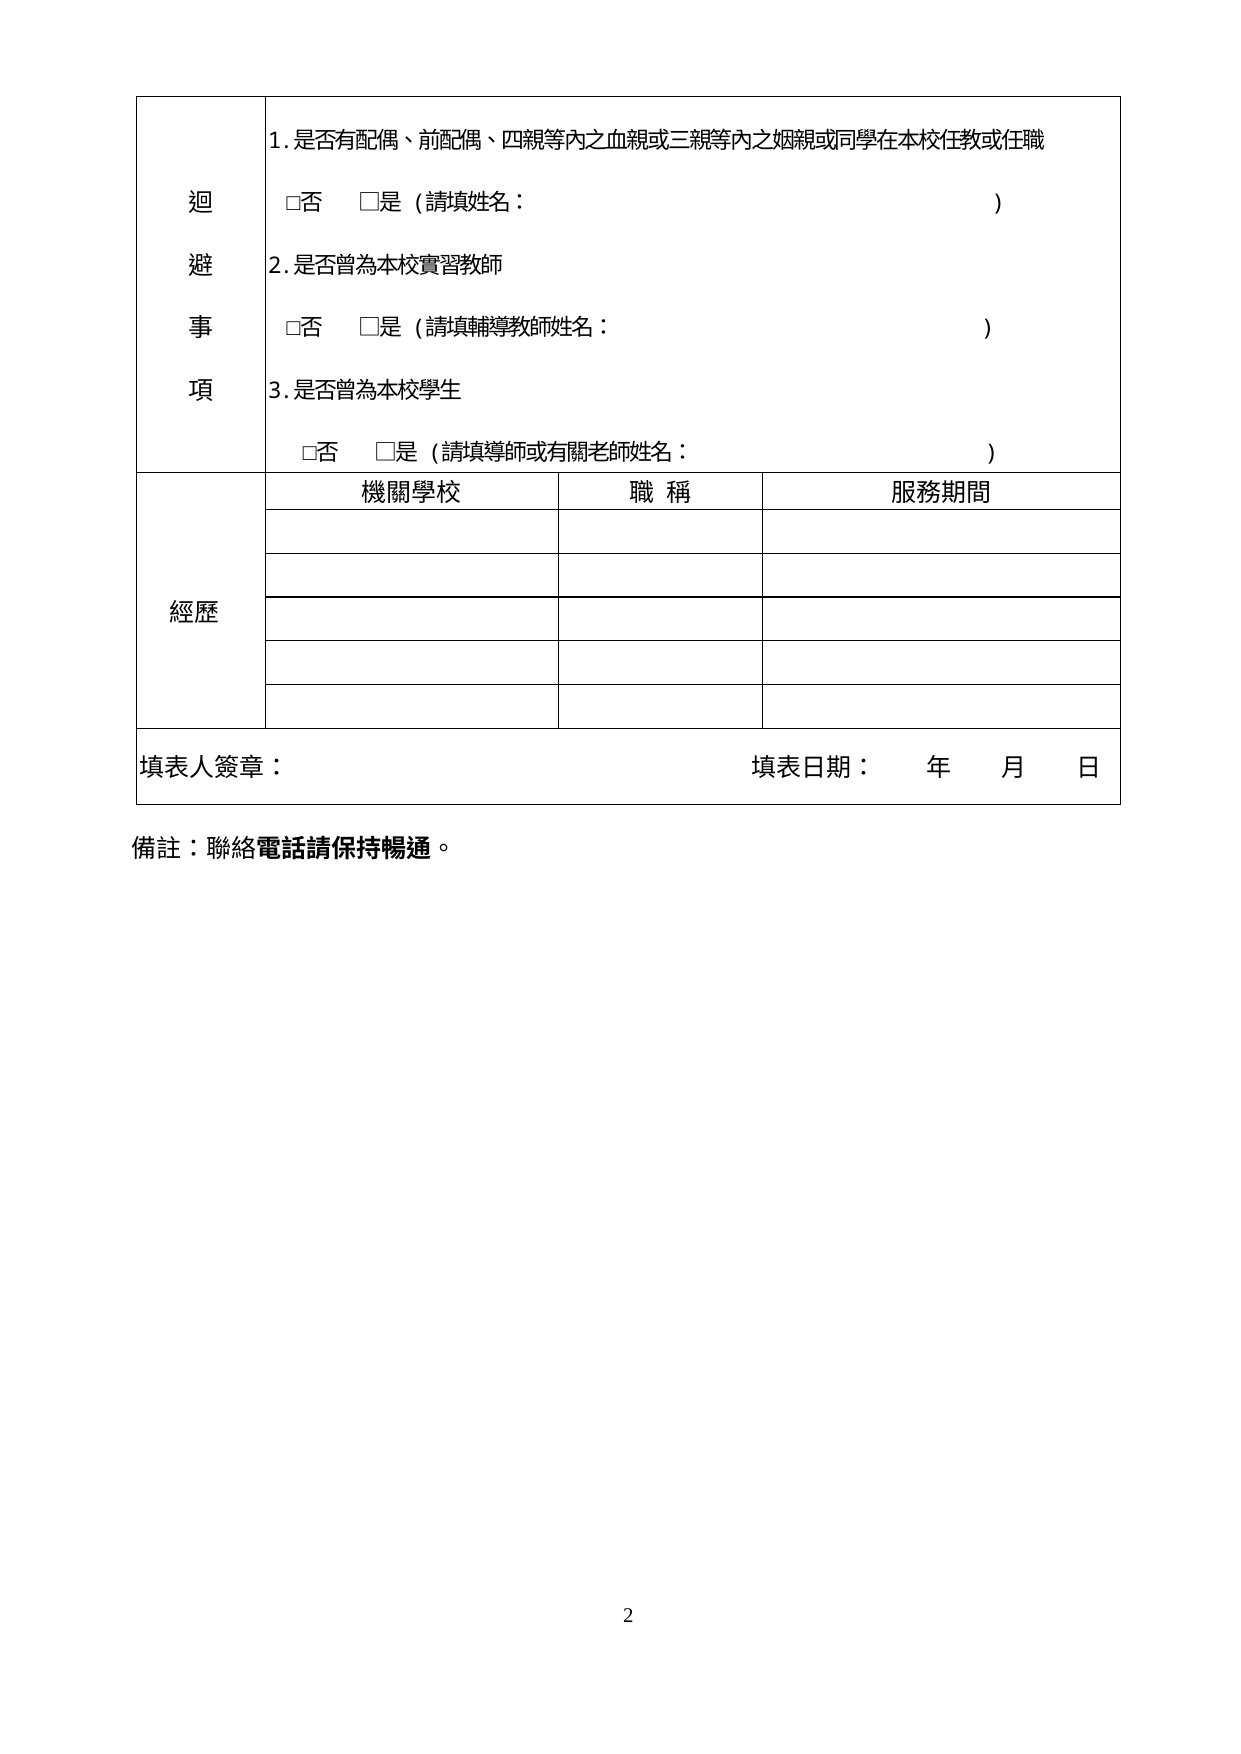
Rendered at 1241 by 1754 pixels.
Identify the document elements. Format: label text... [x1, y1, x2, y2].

table_cell [763, 598, 1120, 640]
table_cell 1.是否有配偶、前配偶、四親等內之血親或三親等內之姻親或同學在本校任教或任職 □否 □是 (請填姓名： ) 2.是否曾為本校實習教師 □否 □是 (請填輔導教師姓名： ) 3.是否曾為本校學生 □否 □是 (請填導師或有關老師姓名： ) [266, 97, 1120, 472]
table_cell 迴 避 事 項 [137, 97, 265, 472]
table_cell [763, 641, 1120, 684]
table_cell 經歷 [137, 473, 265, 728]
table_cell [559, 554, 762, 596]
table_cell 機關學校 [266, 473, 558, 509]
table_cell [266, 598, 558, 640]
table_cell [266, 641, 558, 684]
table_cell [763, 510, 1120, 553]
table_cell [763, 554, 1120, 596]
table_cell [559, 641, 762, 684]
table_cell [559, 685, 762, 728]
table_cell [559, 510, 762, 553]
table_cell 職 稱 [559, 473, 762, 509]
table_cell [266, 685, 558, 728]
table_cell [266, 510, 558, 553]
table_cell 填表人簽章： 填表日期： 年 月 日 [137, 729, 1120, 803]
table_cell [763, 685, 1120, 728]
table_cell 服務期間 [763, 473, 1120, 509]
text 備註：聯絡電話請保持暢通。 [131, 804, 1125, 867]
table_cell [559, 598, 762, 640]
table_cell [266, 554, 558, 596]
